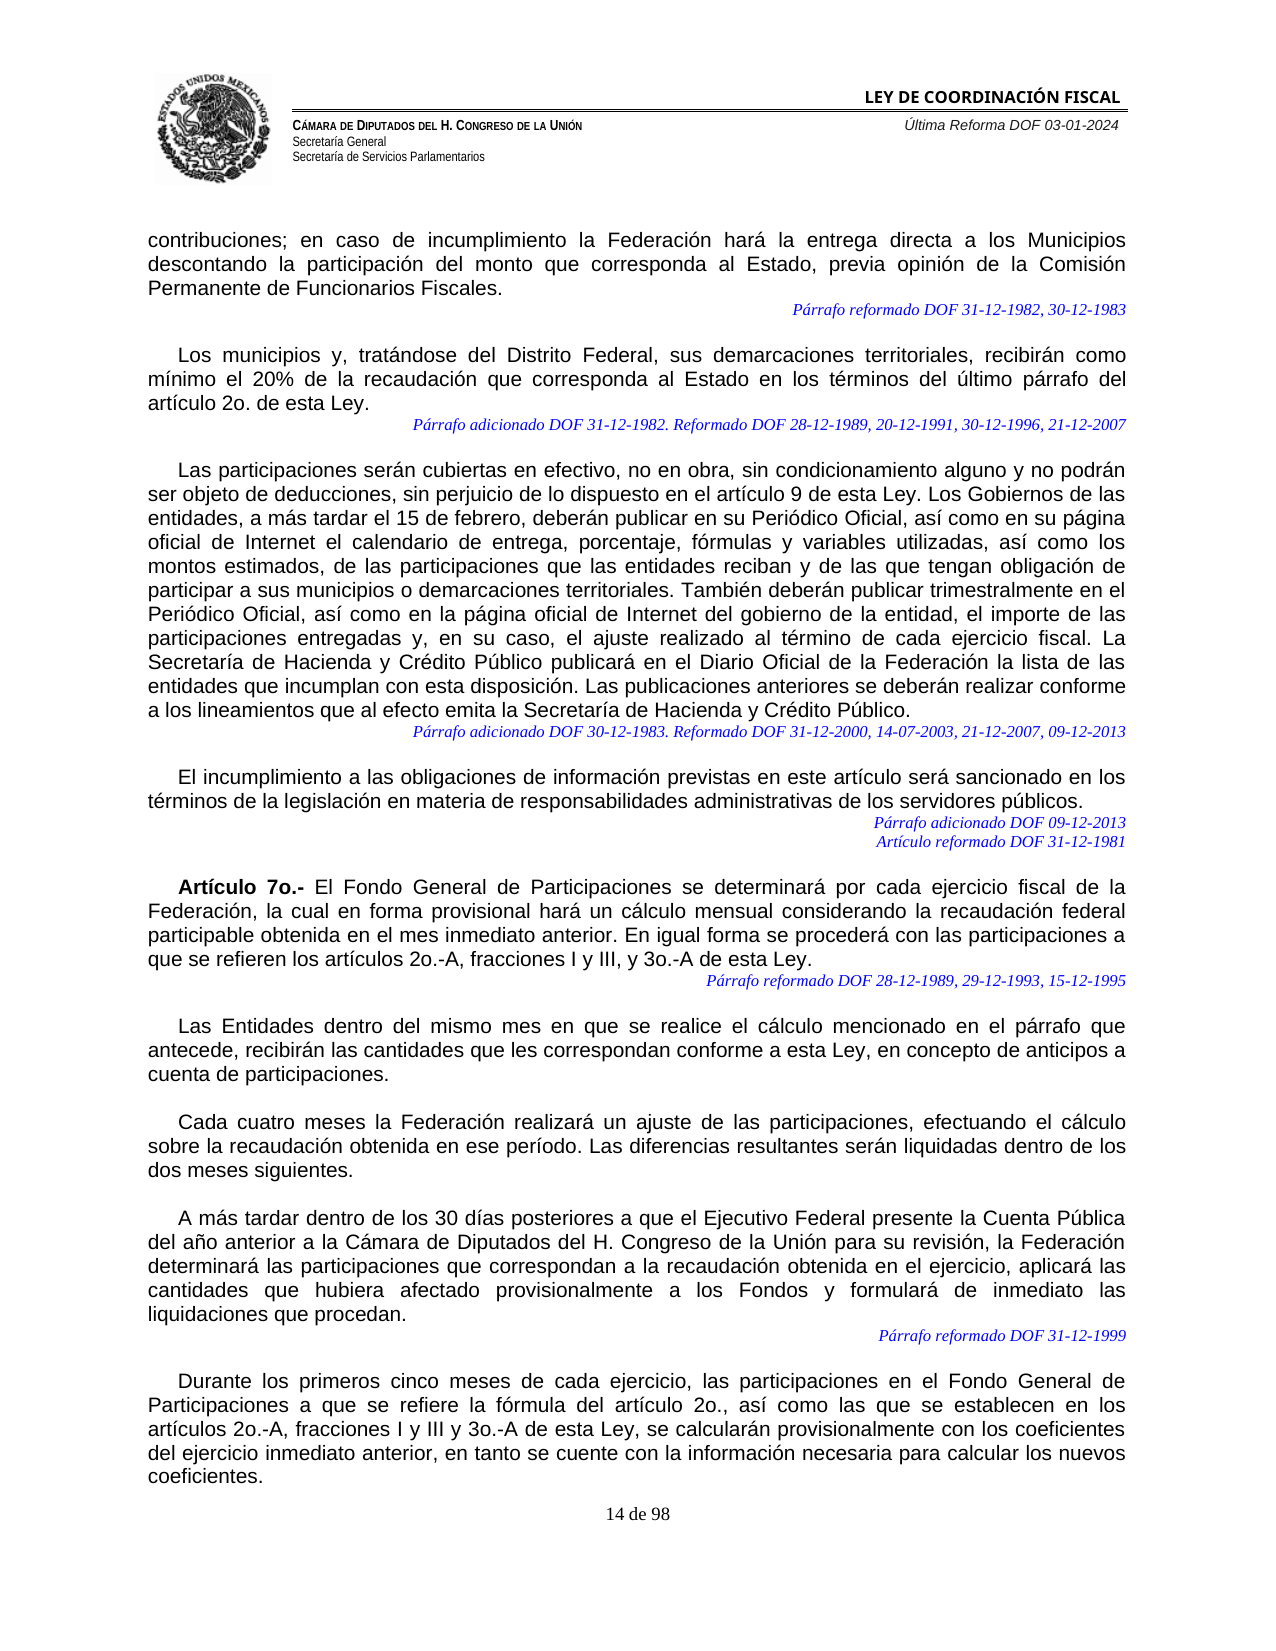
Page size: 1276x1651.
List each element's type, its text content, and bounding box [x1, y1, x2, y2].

text Párrafo adicionado DOF 30-12-1983. Reformado DOF 31-12-2000, 14-07-2003, 21-12-2007, 09-12-2013 [148, 722, 1127, 741]
text Los municipios y, tratándose del Distrito Federal, sus demarcaciones territoriales, recibirán como mínimo el 20% de la recaudación que corresponda al Estado en los términos del último párrafo del artículo 2o. de esta Ley. [148, 343, 1127, 415]
text El incumplimiento a las obligaciones de información previstas en este artículo será sancionado en los términos de la legislación en materia de responsabilidades administrativas de los servidores públicos. [148, 765, 1127, 813]
text Las Entidades dentro del mismo mes en que se realice el cálculo mencionado en el párrafo que antecede, recibirán las cantidades que les correspondan conforme a esta Ley, en concepto de anticipos a cuenta de participaciones. [148, 1014, 1127, 1086]
text Artículo 7o.- El Fondo General de Participaciones se determinará por cada ejercicio fiscal de la Federación, la cual en forma provisional hará un cálculo mensual considerando la recaudación federal participable obtenida en el mes inmediato anterior. En igual forma se procederá con las participaciones a que se refieren los artículos 2o.-A, fracciones I y III, y 3o.-A de esta Ley. [148, 875, 1127, 971]
text Durante los primeros cinco meses de cada ejercicio, las participaciones en el Fondo General de Participaciones a que se refiere la fórmula del artículo 2o., así como las que se establecen en los artículos 2o.-A, fracciones I y III y 3o.-A de esta Ley, se calcularán provisionalmente con los coeficientes del ejercicio inmediato anterior, en tanto se cuente con la información necesaria para calcular los nuevos coeficientes. [148, 1368, 1127, 1488]
text contribuciones; en caso de incumplimiento la Federación hará la entrega directa a los Municipios descontando la participación del monto que corresponda al Estado, previa opinión de la Comisión Permanente de Funcionarios Fiscales. [148, 228, 1127, 300]
text Párrafo reformado DOF 31-12-1982, 30-12-1983 [148, 300, 1127, 319]
text A más tardar dentro de los 30 días posteriores a que el Ejecutivo Federal presente la Cuenta Pública del año anterior a la Cámara de Diputados del H. Congreso de la Unión para su revisión, la Federación determinará las participaciones que correspondan a la recaudación obtenida en el ejercicio, aplicará las cantidades que hubiera afectado provisionalmente a los Fondos y formulará de inmediato las liquidaciones que procedan. [148, 1206, 1127, 1325]
text Cada cuatro meses la Federación realizará un ajuste de las participaciones, efectuando el cálculo sobre la recaudación obtenida en ese período. Las diferencias resultantes serán liquidadas dentro de los dos meses siguientes. [148, 1110, 1127, 1182]
text Párrafo reformado DOF 31-12-1999 [148, 1325, 1127, 1344]
text Párrafo reformado DOF 28-12-1989, 29-12-1993, 15-12-1995 [148, 971, 1127, 990]
text Artículo reformado DOF 31-12-1981 [148, 832, 1127, 851]
text Párrafo adicionado DOF 09-12-2013 [148, 813, 1127, 832]
text Párrafo adicionado DOF 31-12-1982. Reformado DOF 28-12-1989, 20-12-1991, 30-12-1996, 21-12-2007 [148, 415, 1127, 434]
text Las participaciones serán cubiertas en efectivo, no en obra, sin condicionamiento alguno y no podrán ser objeto de deducciones, sin perjuicio de lo dispuesto en el artículo 9 de esta Ley. Los Gobiernos de las entidades, a más tardar el 15 de febrero, deberán publicar en su Periódico Oficial, así como en su página oficial de Internet el calendario de entrega, porcentaje, fórmulas y variables utilizadas, así como los montos estimados, de las participaciones que las entidades reciban y de las que tengan obligación de participar a sus municipios o demarcaciones territoriales. También deberán publicar trimestralmente en el Periódico Oficial, así como en la página oficial de Internet del gobierno de la entidad, el importe de las participaciones entregadas y, en su caso, el ajuste realizado al término de cada ejercicio fiscal. La Secretaría de Hacienda y Crédito Público publicará en el Diario Oficial de la Federación la lista de las entidades que incumplan con esta disposición. Las publicaciones anteriores se deberán realizar conforme a los lineamientos que al efecto emita la Secretaría de Hacienda y Crédito Público. [148, 458, 1127, 722]
